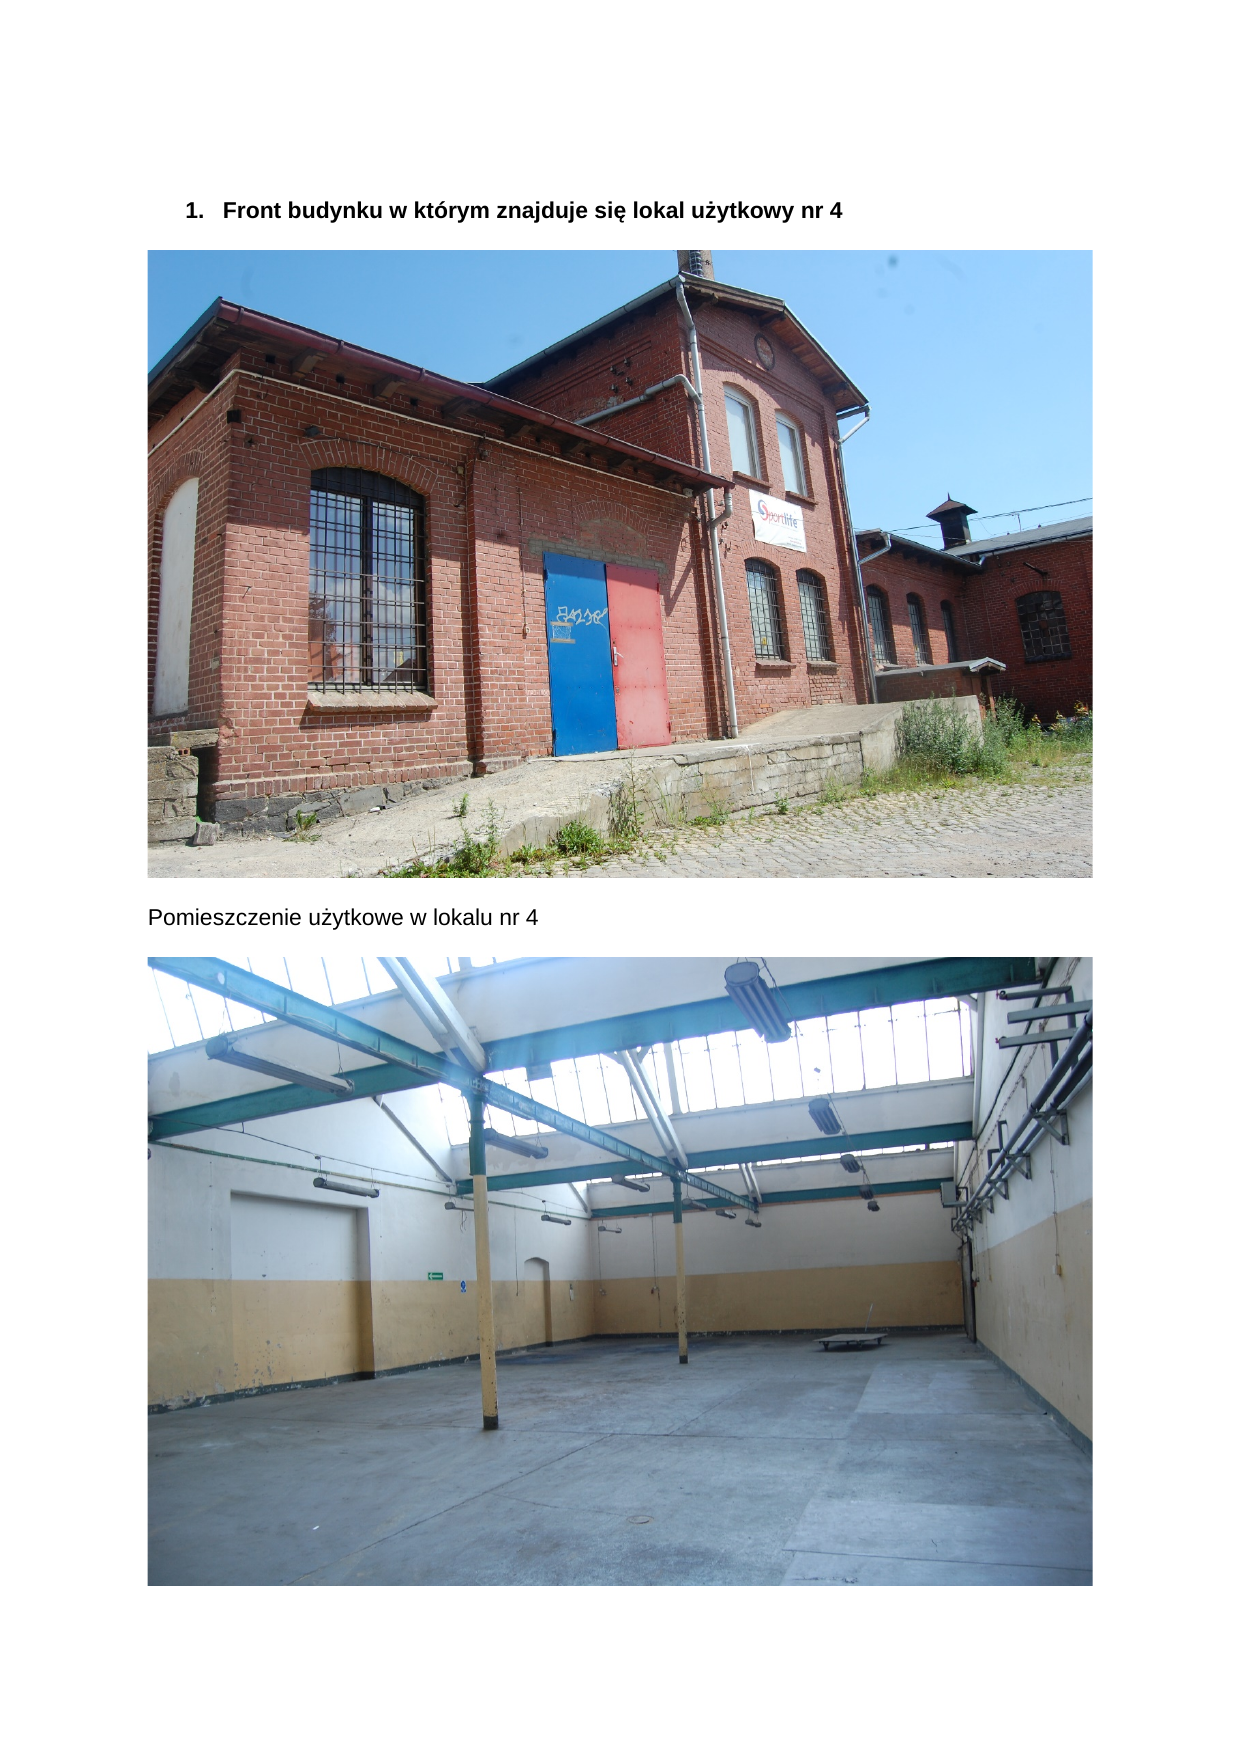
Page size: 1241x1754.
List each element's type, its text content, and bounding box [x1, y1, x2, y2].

list Front budynku w którym znajduje się lokal użytkowy nr 4 [185, 197, 1122, 224]
text Pomieszczenie użytkowe w lokalu nr 4 [148, 904, 1122, 931]
